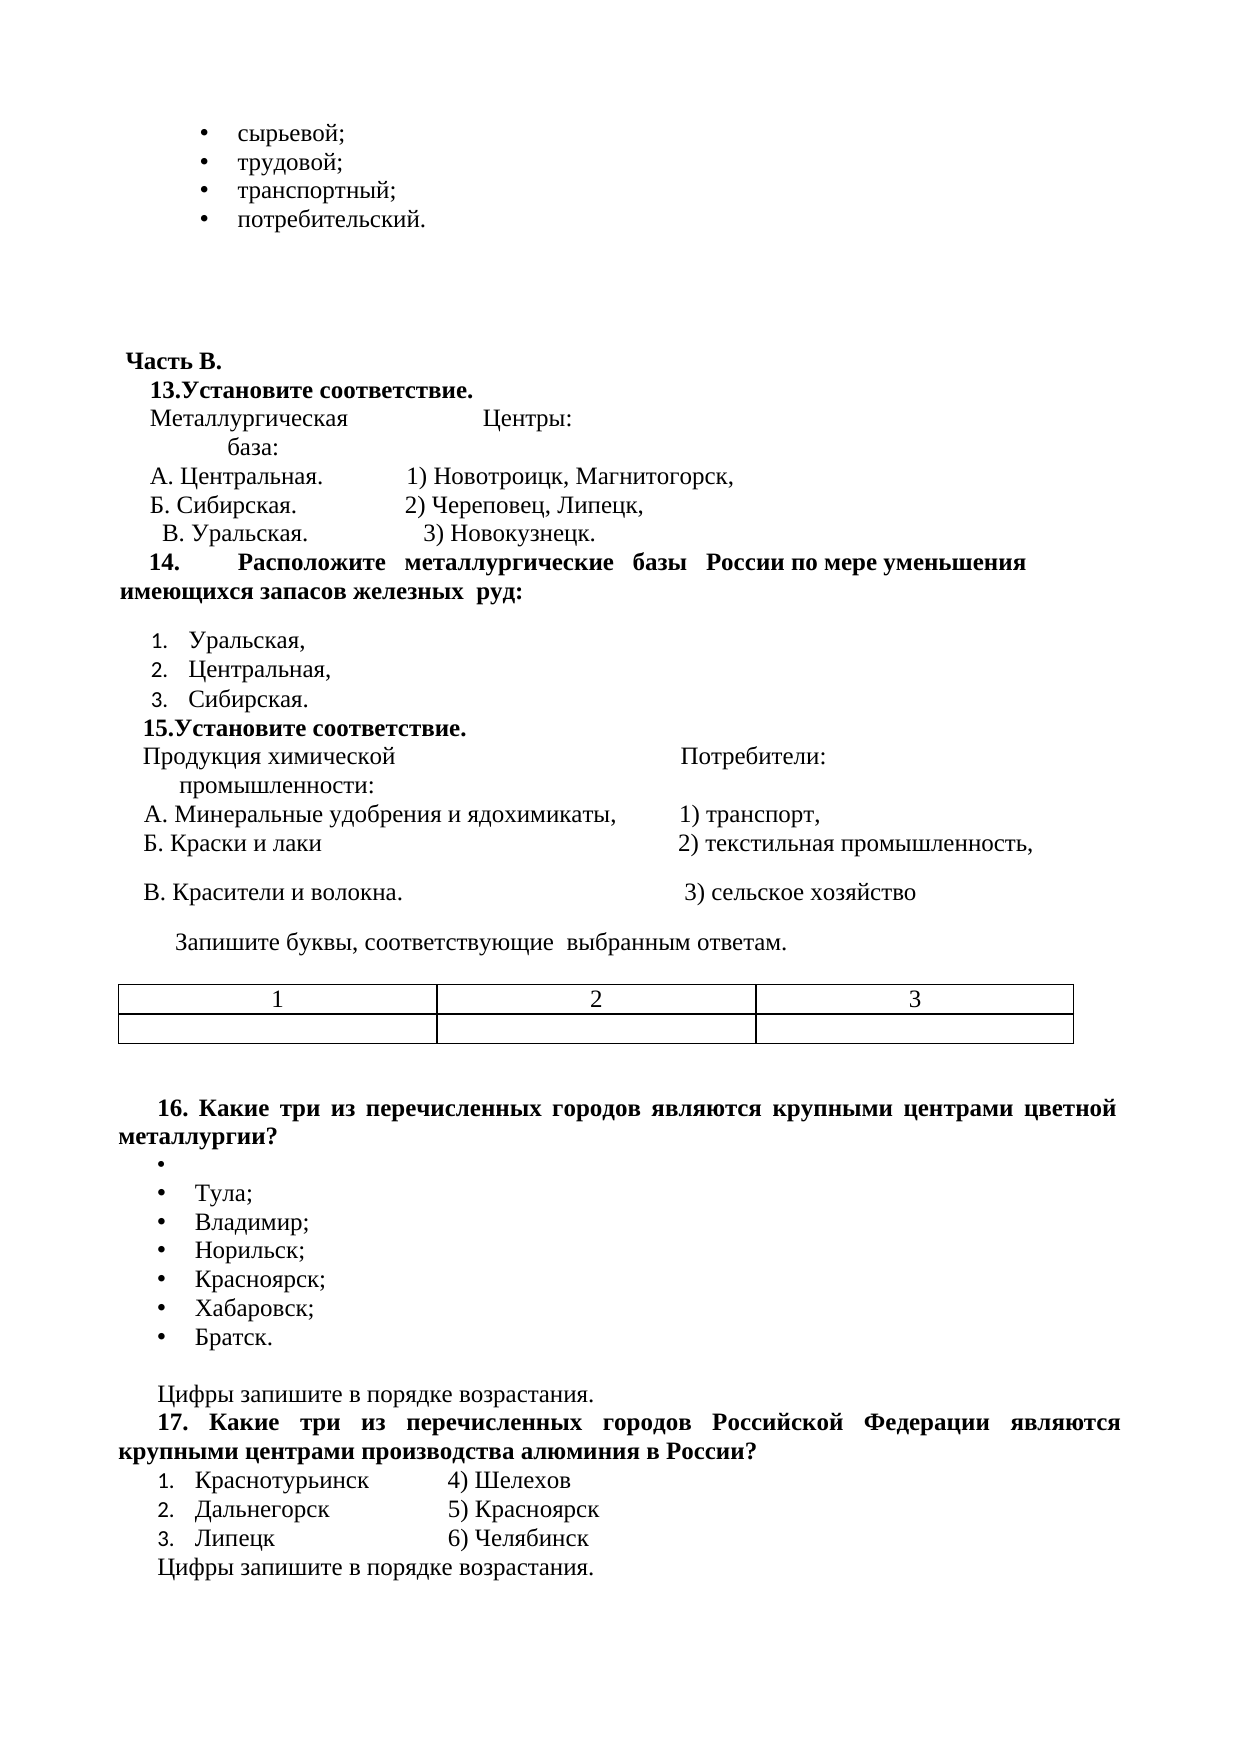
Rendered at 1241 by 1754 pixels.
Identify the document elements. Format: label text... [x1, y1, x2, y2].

list потребительский. [200, 204, 1122, 233]
table_cell [757, 1015, 1073, 1043]
table_header 1 [119, 985, 436, 1013]
text 14. Расположите металлургические базы России по мере уменьшения имеющихся запасов железных руд: [119, 547, 1122, 605]
text А. Минеральные удобрения и ядохимикаты, 1) транспорт, [144, 799, 1122, 828]
list Дальнегорск 5) Красноярск [119, 1494, 1122, 1523]
list сырьевой; [200, 118, 610, 147]
list трудовой; [200, 147, 610, 176]
text 13.Установите соответствие. Металлургическая Центры: [149, 375, 1038, 432]
list транспортный; [200, 176, 1122, 204]
list Братск. [157, 1322, 1118, 1351]
text В. Уральская. 3) Новокузнецк. [118, 518, 1122, 547]
list Красноярск; [157, 1264, 1118, 1293]
text Б. Краски и лаки 2) текстильная промышленность, [118, 828, 1122, 856]
text 17. Какие три из перечисленных городов Российской Федерации являются крупными центрами производства алюминия в России? [118, 1407, 1122, 1465]
text Б. Сибирская. 2) Череповец, Липецк, [149, 490, 1122, 518]
text Цифры запишите в порядке возрастания. [157, 1379, 1118, 1407]
table_header 3 [757, 985, 1073, 1013]
list Сибирская. [113, 684, 1122, 713]
text Запишите буквы, соответствующие выбранным ответам. [112, 927, 1128, 956]
text Часть В. [119, 346, 1113, 375]
text 15.Установите соответствие. Продукция химической Потребители: [143, 713, 1034, 770]
text В. Красители и волокна. 3) сельское хозяйство [118, 877, 1122, 906]
text база: А. Центральная. 1) Новотроицк, Магнитогорск, [149, 432, 1080, 490]
list Уральская, [113, 626, 1122, 654]
text промышленности: [179, 770, 1122, 799]
list Тула; [157, 1178, 1118, 1207]
list Владимир; [157, 1207, 1118, 1236]
list Норильск; [157, 1236, 1118, 1264]
text 16. Какие три из перечисленных городов являются крупными центрами цветной металлургии? [118, 1093, 1118, 1150]
table_header 2 [438, 985, 755, 1013]
list Центральная, [113, 654, 1122, 684]
list Краснотурьинск 4) Шелехов [119, 1465, 1122, 1494]
table_cell [119, 1015, 436, 1043]
list Хабаровск; [157, 1293, 1118, 1322]
table_cell [438, 1015, 755, 1043]
list Липецк 6) Челябинск [119, 1523, 1122, 1552]
text Цифры запишите в порядке возрастания. [157, 1552, 1074, 1581]
